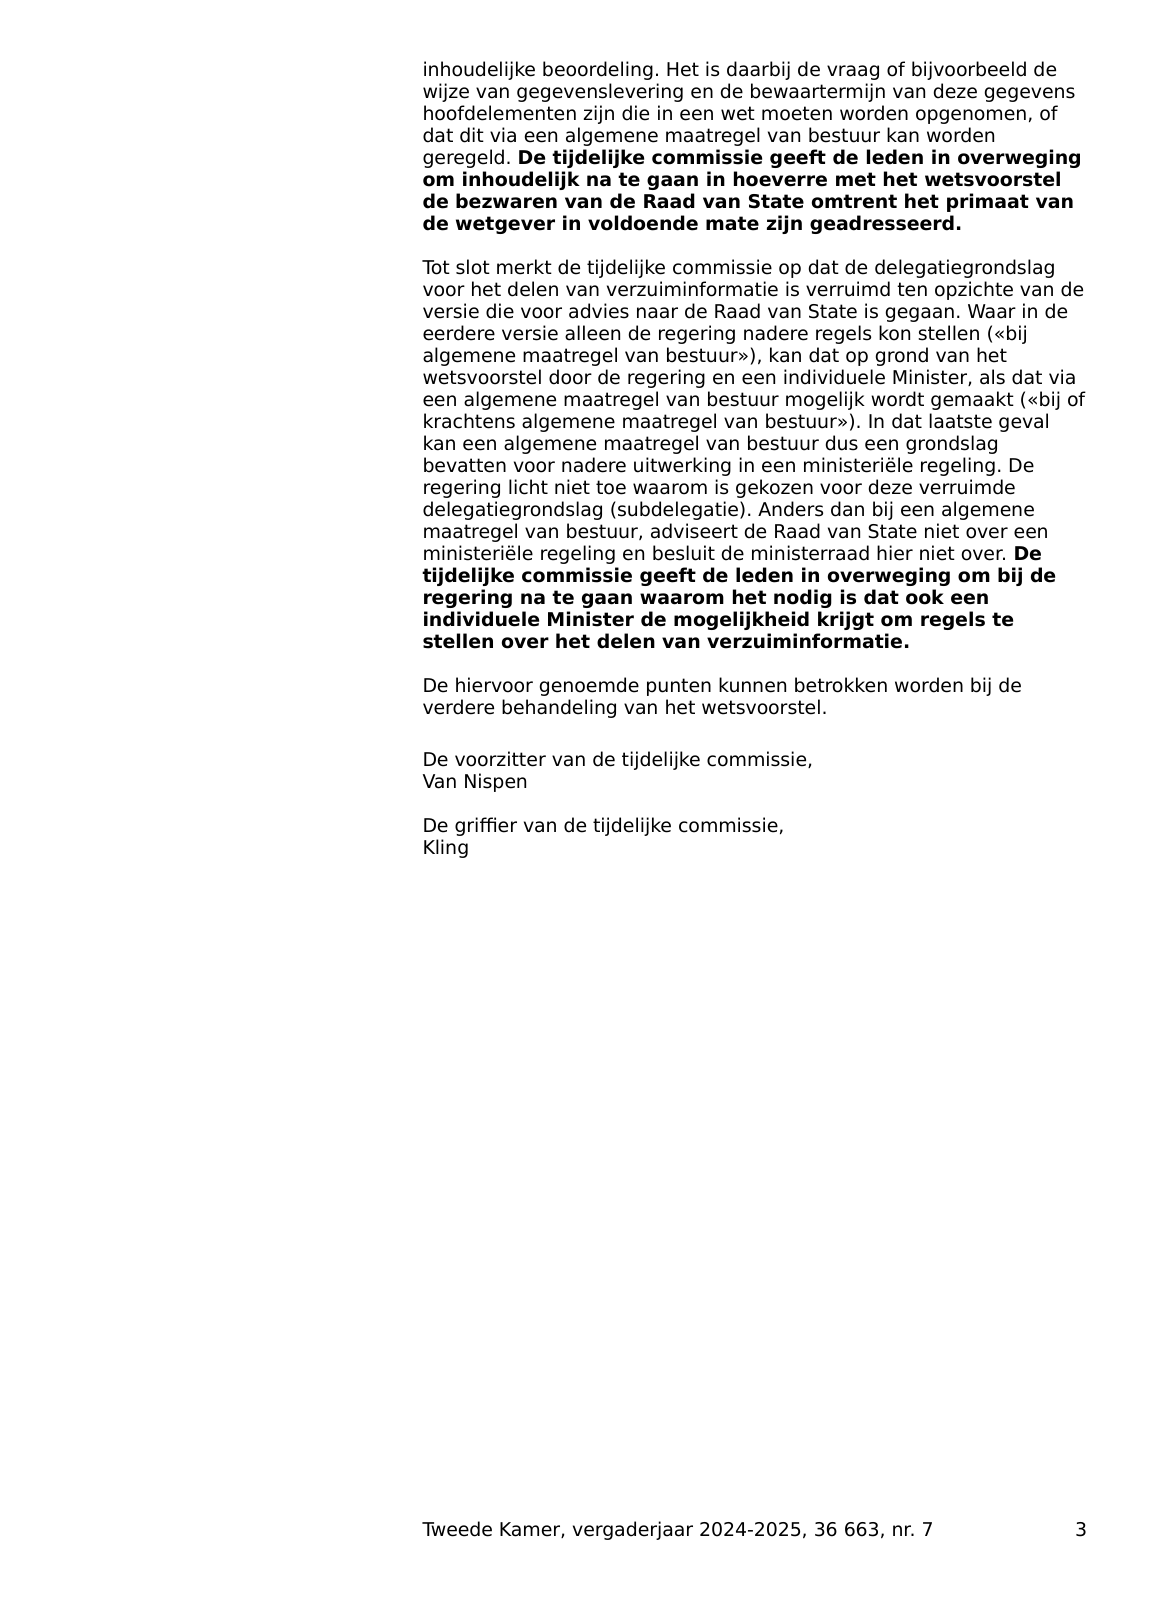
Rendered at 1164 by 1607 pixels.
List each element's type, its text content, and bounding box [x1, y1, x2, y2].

text De griffier van de tijdelijke commissie, Kling [422, 815, 1087, 859]
text De voorzitter van de tijdelijke commissie, Van Nispen [422, 749, 1087, 793]
text Tot slot merkt de tijdelijke commissie op dat de delegatiegrondslag voor het delen van verzuiminformatie is verruimd ten opzichte van de versie die voor advies naar de Raad van State is gegaan. Waar in de eerdere versie alleen de regering nadere regels kon stellen («bij algemene maatregel van bestuur»), kan dat op grond van het wetsvoorstel door de regering en een individuele Minister, als dat via een algemene maatregel van bestuur mogelijk wordt gemaakt («bij of krachtens algemene maatregel van bestuur»). In dat laatste geval kan een algemene maatregel van bestuur dus een grondslag bevatten voor nadere uitwerking in een ministeriële regeling. De regering licht niet toe waarom is gekozen voor deze verruimde delegatiegrondslag (subdelegatie). Anders dan bij een algemene maatregel van bestuur, adviseert de Raad van State niet over een ministeriële regeling en besluit de ministerraad hier niet over. De tijdelijke commissie geeft de leden in overweging om bij de regering na te gaan waarom het nodig is dat ook een individuele Minister de mogelijkheid krijgt om regels te stellen over het delen van verzuiminformatie. [422, 257, 1087, 653]
text De hiervoor genoemde punten kunnen betrokken worden bij de verdere behandeling van het wetsvoorstel. [422, 675, 1087, 719]
text inhoudelijke beoordeling. Het is daarbij de vraag of bijvoorbeeld de wijze van gegevenslevering en de bewaartermijn van deze gegevens hoofdelementen zijn die in een wet moeten worden opgenomen, of dat dit via een algemene maatregel van bestuur kan worden geregeld. De tijdelijke commissie geeft de leden in overweging om inhoudelijk na te gaan in hoeverre met het wetsvoorstel de bezwaren van de Raad van State omtrent het primaat van de wetgever in voldoende mate zijn geadresseerd. [422, 59, 1087, 235]
